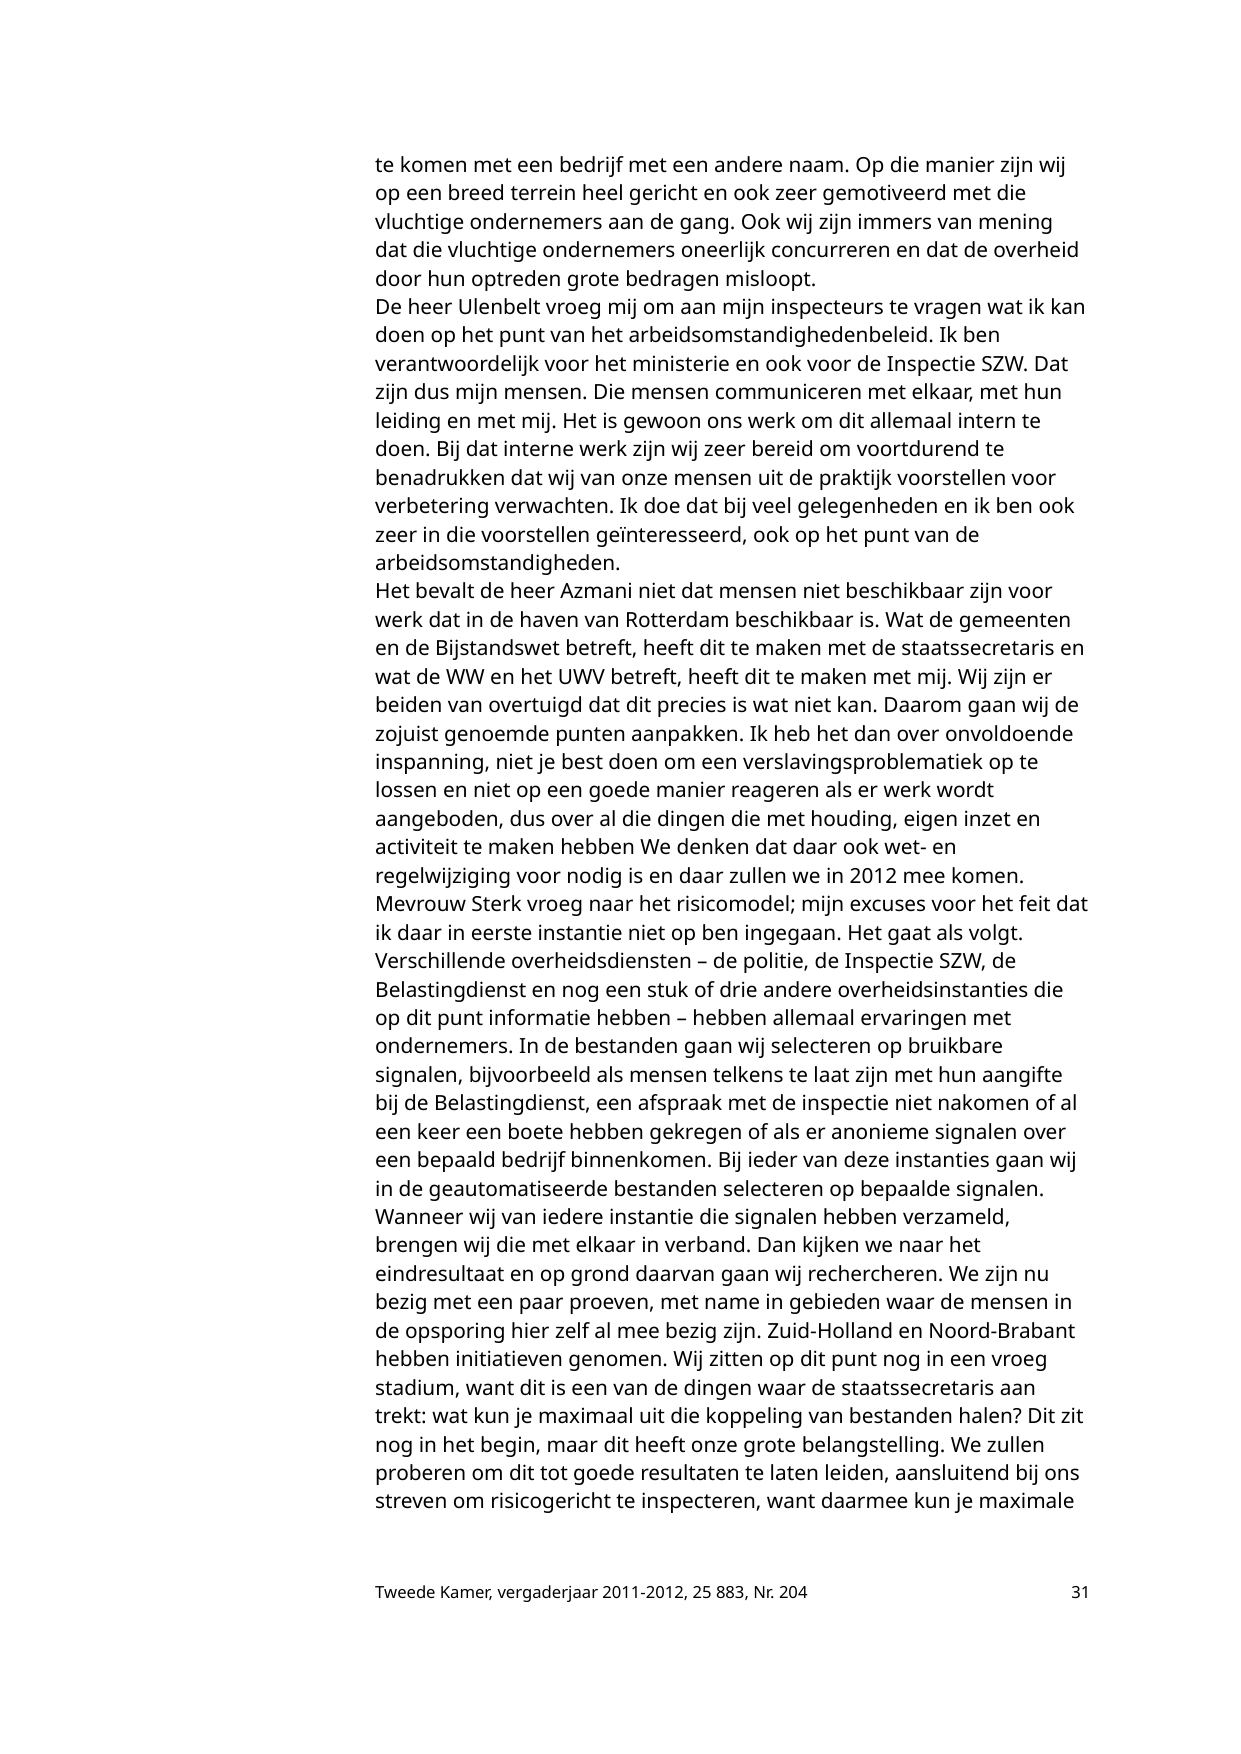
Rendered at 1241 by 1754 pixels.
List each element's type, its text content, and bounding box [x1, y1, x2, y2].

text te komen met een bedrijf met een andere naam. Op die manier zijn wij op een breed terrein heel gericht en ook zeer gemotiveerd met die vluchtige ondernemers aan de gang. Ook wij zijn immers van mening dat die vluchtige ondernemers oneerlijk concurreren en dat de overheid door hun optreden grote bedragen misloopt. [375, 150, 1090, 292]
text Het bevalt de heer Azmani niet dat mensen niet beschikbaar zijn voor werk dat in de haven van Rotterdam beschikbaar is. Wat de gemeenten en de Bijstandswet betreft, heeft dit te maken met de staatssecretaris en wat de WW en het UWV betreft, heeft dit te maken met mij. Wij zijn er beiden van overtuigd dat dit precies is wat niet kan. Daarom gaan wij de zojuist genoemde punten aanpakken. Ik heb het dan over onvoldoende inspanning, niet je best doen om een verslavingsproblematiek op te lossen en niet op een goede manier reageren als er werk wordt aangeboden, dus over al die dingen die met houding, eigen inzet en activiteit te maken hebben We denken dat daar ook wet- en regelwijziging voor nodig is en daar zullen we in 2012 mee komen. [375, 577, 1090, 889]
text De heer Ulenbelt vroeg mij om aan mijn inspecteurs te vragen wat ik kan doen op het punt van het arbeidsomstandighedenbeleid. Ik ben verantwoordelijk voor het ministerie en ook voor de Inspectie SZW. Dat zijn dus mijn mensen. Die mensen communiceren met elkaar, met hun leiding en met mij. Het is gewoon ons werk om dit allemaal intern te doen. Bij dat interne werk zijn wij zeer bereid om voortdurend te benadrukken dat wij van onze mensen uit de praktijk voorstellen voor verbetering verwachten. Ik doe dat bij veel gelegenheden en ik ben ook zeer in die voorstellen geïnteresseerd, ook op het punt van de arbeidsomstandigheden. [375, 292, 1090, 577]
text Mevrouw Sterk vroeg naar het risicomodel; mijn excuses voor het feit dat ik daar in eerste instantie niet op ben ingegaan. Het gaat als volgt. Verschillende overheidsdiensten – de politie, de Inspectie SZW, de Belastingdienst en nog een stuk of drie andere overheidsinstanties die op dit punt informatie hebben – hebben allemaal ervaringen met ondernemers. In de bestanden gaan wij selecteren op bruikbare signalen, bijvoorbeeld als mensen telkens te laat zijn met hun aangifte bij de Belastingdienst, een afspraak met de inspectie niet nakomen of al een keer een boete hebben gekregen of als er anonieme signalen over een bepaald bedrijf binnenkomen. Bij ieder van deze instanties gaan wij in de geautomatiseerde bestanden selecteren op bepaalde signalen. Wanneer wij van iedere instantie die signalen hebben verzameld, brengen wij die met elkaar in verband. Dan kijken we naar het eindresultaat en op grond daarvan gaan wij rechercheren. We zijn nu bezig met een paar proeven, met name in gebieden waar de mensen in de opsporing hier zelf al mee bezig zijn. Zuid-Holland en Noord-Brabant hebben initiatieven genomen. Wij zitten op dit punt nog in een vroeg stadium, want dit is een van de dingen waar de staatssecretaris aan trekt: wat kun je maximaal uit die koppeling van bestanden halen? Dit zit nog in het begin, maar dit heeft onze grote belangstelling. We zullen proberen om dit tot goede resultaten te laten leiden, aansluitend bij ons streven om risicogericht te inspecteren, want daarmee kun je maximale [375, 889, 1090, 1515]
